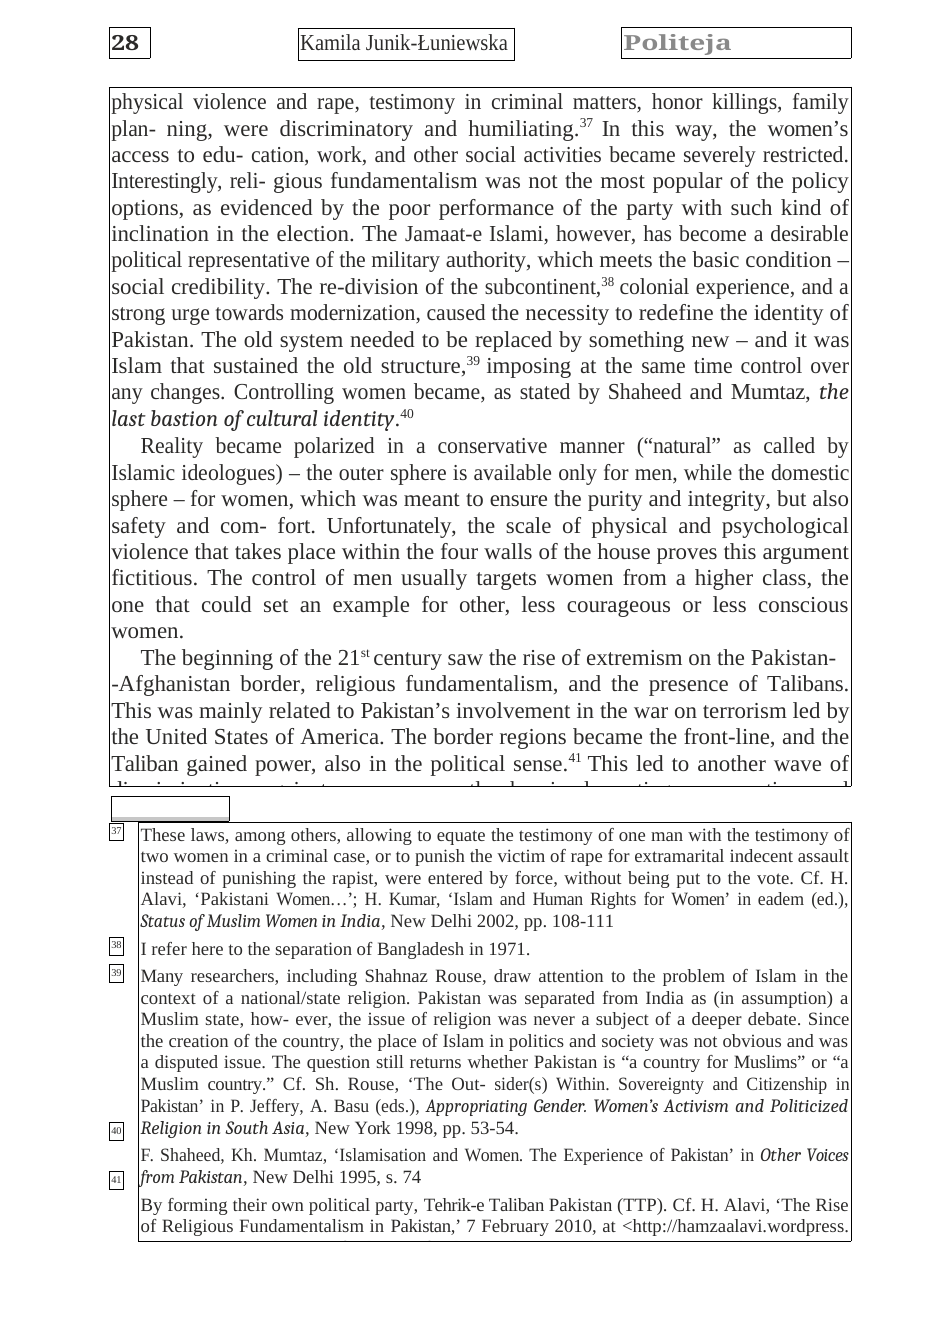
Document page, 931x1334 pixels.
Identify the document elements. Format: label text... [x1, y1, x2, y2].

text The beginning of the 21st century saw the rise of extremism on the Pakistan- [140, 644, 851, 670]
text F. Shaheed, Kh. Mumtaz, ‘Islamisation and Women. The Experience of Pakistan’ in Other Voices from Pakistan, New Delhi 1995, s. 74 [140, 1144, 849, 1188]
text Many researchers, including Shahnaz Rouse, draw attention to the problem of Islam in the context of a national/state religion. Pakistan was separated from India as (in assumption) a Muslim state, how- ever, the issue of religion was never a subject of a deeper debate. Since the creation of the country, the place of Islam in politics and society was not obvious and was a disputed issue. The question still returns whether Pakistan is “a country for Muslims” or “a Muslim country.” Cf. Sh. Rouse, ‘The Out- sider(s) Within. Sovereignty and Citizenship in Pakistan’ in P. Jeffery, A. Basu (eds.), Appropriating Gender. Women’s Activism and Politicized Religion in South Asia, New York 1998, pp. 53-54. [140, 965, 849, 1139]
text I refer here to the separation of Bangladesh in 1971. [140, 938, 851, 959]
text -Afghanistan border, religious fundamentalism, and the presence of Talibans. This was mainly related to Pakistan’s involvement in the war on terrorism led by the United States of America. The border regions became the front-line, and the Taliban gained power, also in the political sense.41 This led to another wave of discrimination against women, mostly by implementing conservative and fundamental interpretations of Is- lamic law reinforced by traditional paralegal institutions. [111, 671, 849, 786]
text By forming their own political party, Tehrik-e Taliban Pakistan (TTP). Cf. H. Alavi, ‘The Rise of Religious Fundamentalism in Pakistan,’ 7 February 2010, at <http://hamzaalavi.wordpress. com/2010/02/07/the-rise-of-religious-fundamentalism-in-pakistan/>, 20 September 2014. [140, 1194, 849, 1241]
text Politeja 1(40)/2016 [623, 28, 851, 58]
text 282 [111, 28, 150, 58]
text Reality became polarized in a conservative manner (“natural” as called by Islamic ideologues) – the outer sphere is available only for men, while the domestic sphere – for women, which was meant to ensure the purity and integrity, but also safety and com- fort. Unfortunately, the scale of physical and psychological violence that takes place within the four walls of the house proves this argument fictitious. The control of men usually targets women from a higher class, the one that could set an example for other, less courageous or less conscious women. [111, 433, 849, 643]
text 37 [111, 825, 123, 837]
text 40 [111, 1124, 123, 1136]
text 39 [111, 967, 123, 979]
text Kamila Junik‑Łuniewska [300, 29, 514, 56]
text These laws, among others, allowing to equate the testimony of one man with the testimony of two women in a criminal case, or to punish the victim of rape for extramarital indecent assault instead of punishing the rapist, were entered by force, without being put to the vote. Cf. H. Alavi, ‘Pakistani Women…’; H. Kumar, ‘Islam and Human Rights for Women’ in eadem (ed.), Status of Muslim Women in India, New Delhi 2002, pp. 108-111 [140, 823, 849, 932]
text 41 [111, 1174, 123, 1186]
text physical violence and rape, testimony in criminal matters, honor killings, family plan- ning, were discriminatory and humiliating.37 In this way, the women’s access to edu- cation, work, and other social activities became severely restricted. Interestingly, reli- gious fundamentalism was not the most popular of the policy options, as evidenced by the poor performance of the party with such kind of inclination in the election. The Jamaat-e Islami, however, has become a desirable political representative of the military authority, which meets the basic condition – social credibility. The re-division of the subcontinent,38 colonial experience, and a strong urge towards modernization, caused the necessity to redefine the identity of Pakistan. The old system needed to be replaced by something new – and it was Islam that sustained the old structure,39 imposing at the same time control over any changes. Controlling women became, as stated by Shaheed and Mumtaz, the last bastion of cultural identity.40 [111, 88, 849, 432]
text 38 [111, 939, 123, 951]
